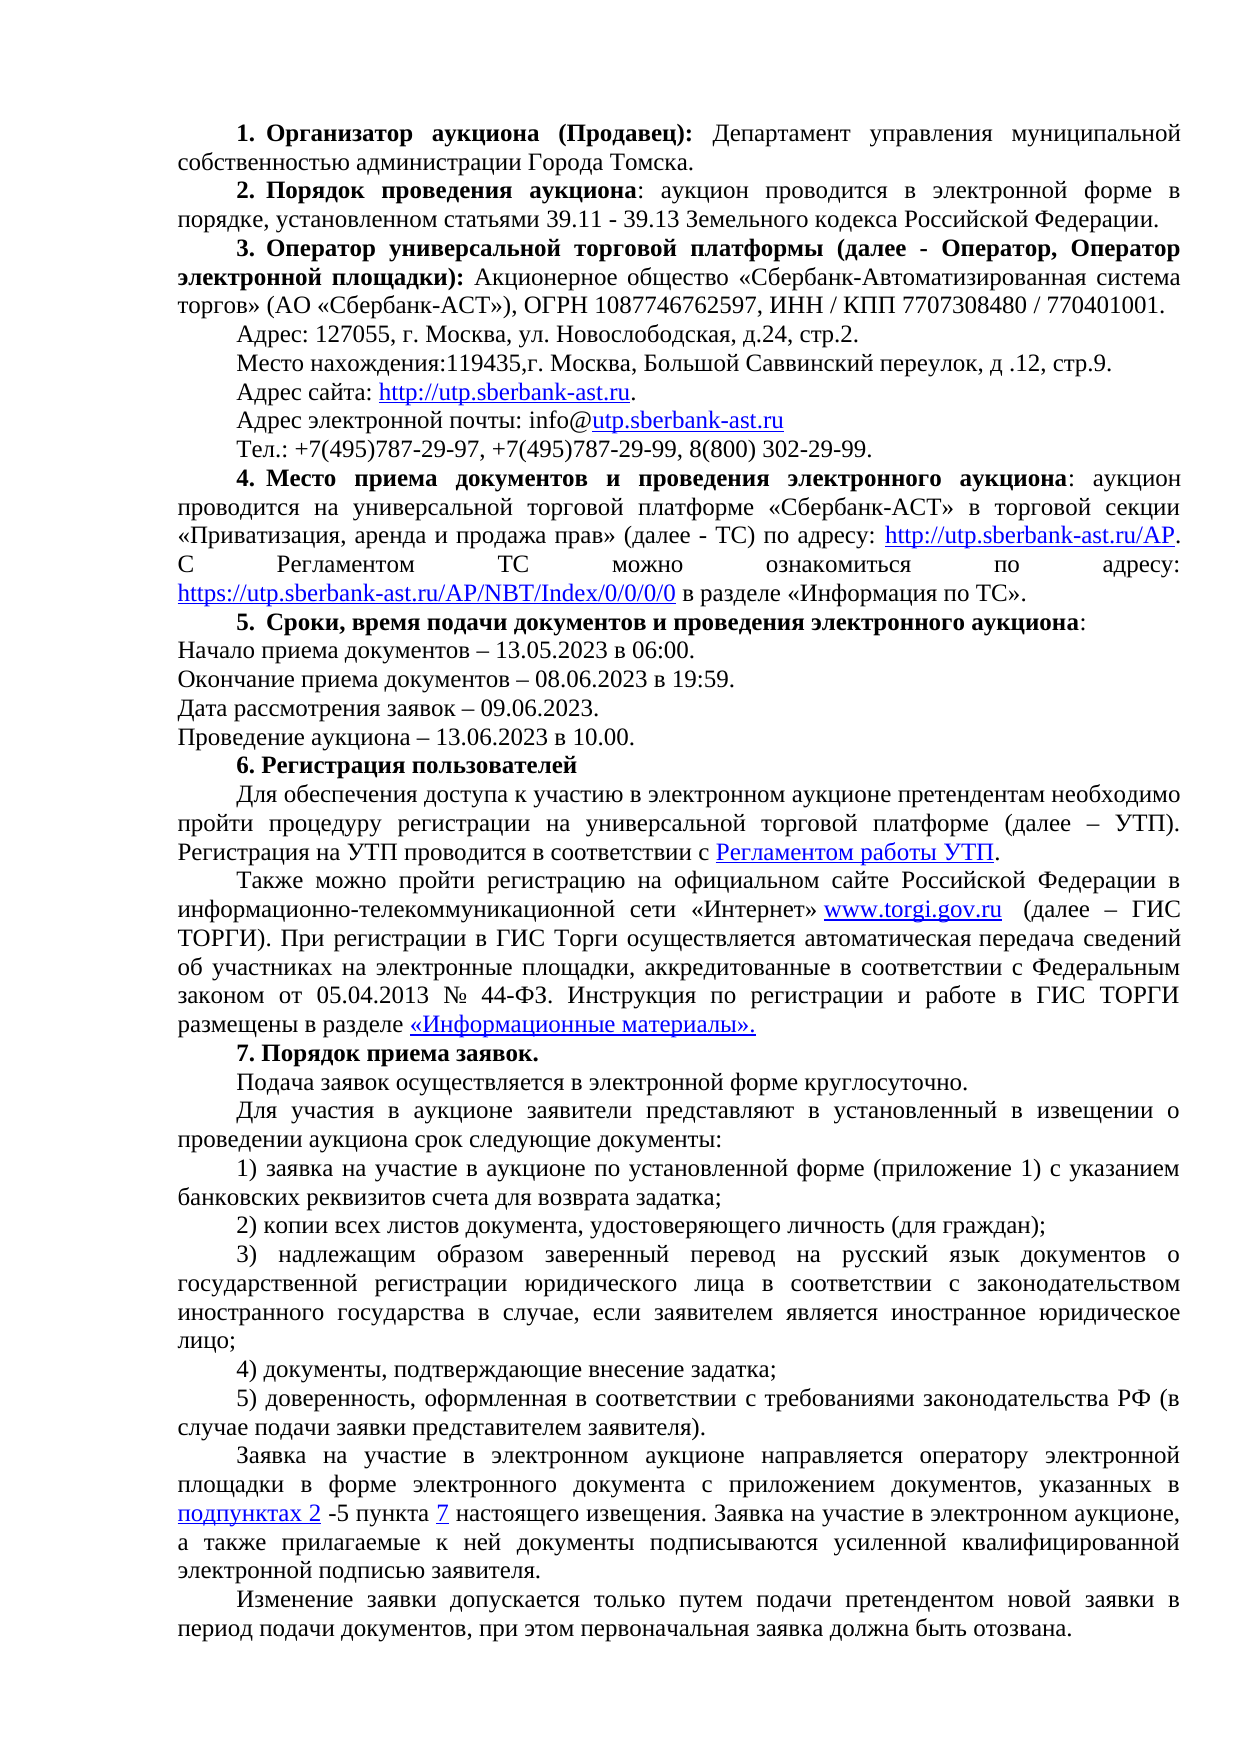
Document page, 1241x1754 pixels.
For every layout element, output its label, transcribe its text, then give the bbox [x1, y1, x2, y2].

list Место приема документов и проведения электронного аукциона: аукцион проводится на универсальной торговой платформе «Сбербанк-АСТ» в торговой секции «Приватизация, аренда и продажа прав» (далее - ТС) по адресу: http://utp.sberbank-ast.ru/AP. С Регламентом ТС можно ознакомиться по адресу: https://utp.sberbank-ast.ru/AP/NBT/Index/0/0/0/0 в разделе «Информация по ТС». [177, 463, 1181, 607]
text Заявка на участие в электронном аукционе направляется оператору электронной площадки в форме электронного документа с приложением документов, указанных в подпунктах 2 -5 пункта 7 настоящего извещения. Заявка на участие в электронном аукционе, а также прилагаемые к ней документы подписываются усиленной квалифицированной электронной подписью заявителя. [177, 1441, 1181, 1584]
list Сроки, время подачи документов и проведения электронного аукциона: [177, 607, 1181, 636]
text Окончание приема документов – 08.06.2023 в 19:59. [177, 664, 1181, 693]
list Оператор универсальной торговой платформы (далее - Оператор, Оператор электронной площадки): Акционерное общество «Сбербанк-Автоматизированная система торгов» (АО «Сбербанк-АСТ»), ОГРН 1087746762597, ИНН / КПП 7707308480 / 770401001. [177, 233, 1181, 319]
text Место нахождения:119435,г. Москва, Большой Саввинский переулок, д .12, стр.9. [177, 348, 1181, 377]
text Изменение заявки допускается только путем подачи претендентом новой заявки в период подачи документов, при этом первоначальная заявка должна быть отозвана. [177, 1584, 1181, 1642]
text 4) документы, подтверждающие внесение задатка; [177, 1354, 1181, 1383]
text Дата рассмотрения заявок – 09.06.2023. [177, 693, 1181, 722]
text 6. Регистрация пользователей [177, 751, 1181, 779]
text Начало приема документов – 13.05.2023 в 06:00. [177, 636, 1181, 664]
list заявка на участие в аукционе по установленной форме (приложение 1) с указанием банковских реквизитов счета для возврата задатка; [177, 1153, 1181, 1211]
list Организатор аукциона (Продавец): Департамент управления муниципальной собственностью администрации Города Томска. [177, 118, 1181, 176]
text 2) копии всех листов документа, удостоверяющего личность (для граждан); [177, 1211, 1181, 1239]
text Адрес: 127055, г. Москва, ул. Новослободская, д.24, стр.2. [177, 319, 1181, 348]
text 5) доверенность, оформленная в соответствии с требованиями законодательства РФ (в случае подачи заявки представителем заявителя). [177, 1383, 1181, 1441]
text Также можно пройти регистрацию на официальном сайте Российской Федерации в информационно-телекоммуникационной сети «Интернет» www.torgi.gov.ru (далее – ГИС ТОРГИ). При регистрации в ГИС Торги осуществляется автоматическая передача сведений об участниках на электронные площадки, аккредитованные в соответствии с Федеральным законом от 05.04.2013 № 44-ФЗ. Инструкция по регистрации и работе в ГИС ТОРГИ размещены в разделе «Информационные материалы». [177, 866, 1181, 1038]
text Подача заявок осуществляется в электронной форме круглосуточно. [177, 1067, 1181, 1096]
text Для обеспечения доступа к участию в электронном аукционе претендентам необходимо пройти процедуру регистрации на универсальной торговой платформе (далее – УТП). Регистрация на УТП проводится в соответствии с Регламентом работы УТП. [177, 779, 1181, 866]
list Порядок проведения аукциона: аукцион проводится в электронной форме в порядке, установленном статьями 39.11 - 39.13 Земельного кодекса Российской Федерации. [177, 176, 1181, 233]
text Адрес сайта: http://utp.sberbank-ast.ru. [177, 377, 1181, 406]
text 3) надлежащим образом заверенный перевод на русский язык документов о государственной регистрации юридического лица в соответствии с законодательством иностранного государства в случае, если заявителем является иностранное юридическое лицо; [177, 1239, 1181, 1354]
text Тел.: +7(495)787-29-97, +7(495)787-29-99, 8(800) 302-29-99. [177, 434, 1181, 463]
text Адрес электронной почты: info@utp.sberbank-ast.ru [177, 406, 1181, 434]
text 7. Порядок приема заявок. [177, 1038, 1181, 1067]
text Проведение аукциона – 13.06.2023 в 10.00. [177, 722, 1181, 751]
text Для участия в аукционе заявители представляют в установленный в извещении о проведении аукциона срок следующие документы: [177, 1096, 1181, 1153]
